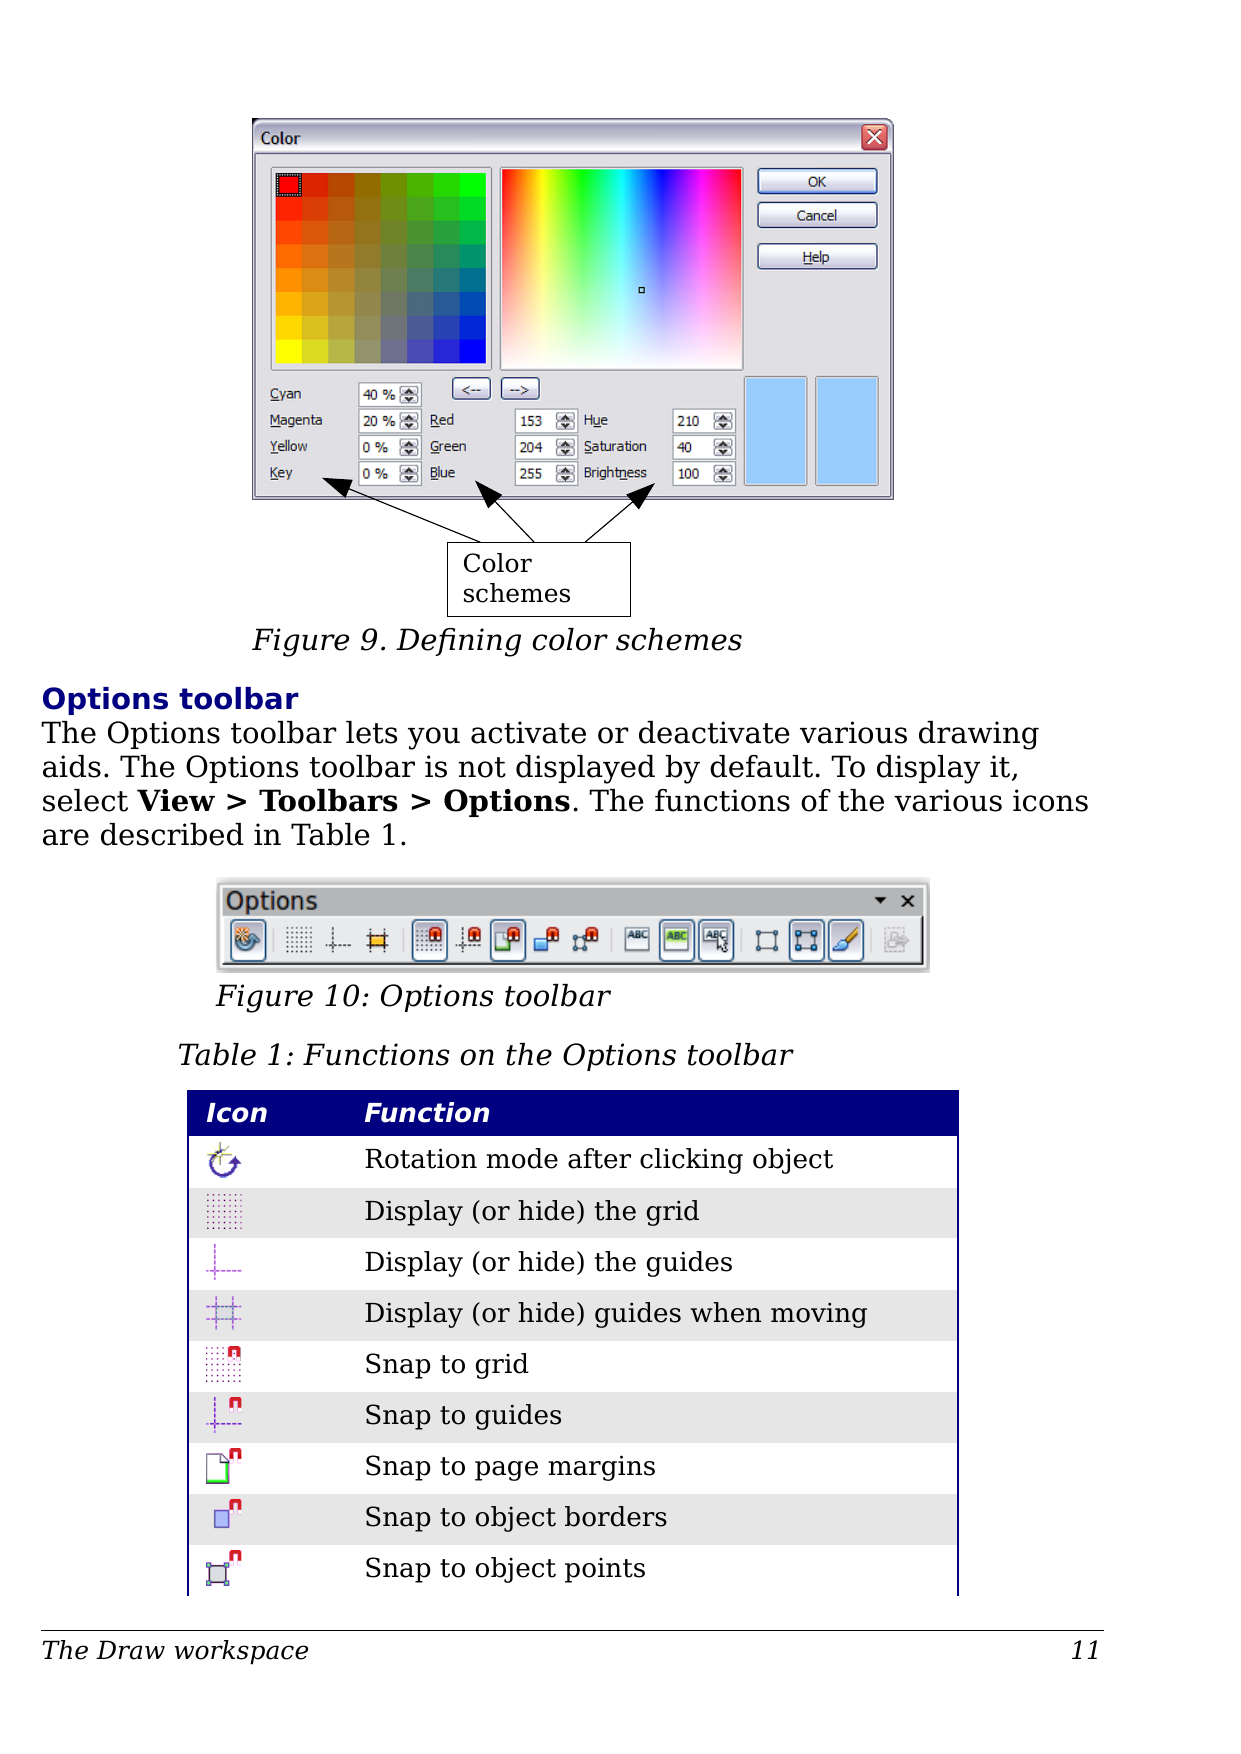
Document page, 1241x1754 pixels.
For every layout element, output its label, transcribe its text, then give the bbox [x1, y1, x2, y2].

table_cell Snap to object points [346, 1545, 957, 1596]
table_cell [189, 1290, 346, 1341]
picture [206, 1244, 242, 1280]
table_cell Snap to grid [346, 1341, 957, 1392]
text Figure 9. Defining color schemes [252, 623, 893, 657]
picture [206, 1193, 242, 1229]
picture [206, 1397, 242, 1433]
text Table 1: Functions on the Options toolbar [177, 1038, 1104, 1072]
table_cell [189, 1136, 346, 1187]
picture [206, 1346, 242, 1382]
table_cell [189, 1545, 346, 1596]
text Figure 10: Options toolbar [216, 979, 930, 1013]
table_cell [189, 1341, 346, 1392]
table_cell Rotation mode after clicking object [346, 1136, 957, 1187]
picture [206, 1142, 242, 1178]
picture [206, 1499, 242, 1535]
text The Options toolbar lets you activate or deactivate various drawing aids. The Options toolbar is not displayed by default. To display it, select View > Toolbars > Options. The functions of the various icons are described in Table 1. [41, 716, 1104, 852]
table_cell [189, 1188, 346, 1238]
table_cell Snap to page margins [346, 1443, 957, 1494]
table_cell Snap to object borders [346, 1494, 957, 1545]
picture [215, 877, 930, 973]
table_header Function [346, 1093, 957, 1134]
table_header Icon [189, 1093, 346, 1134]
table_cell Snap to guides [346, 1392, 957, 1443]
picture [252, 118, 894, 500]
picture [206, 1295, 242, 1331]
table_cell Display (or hide) guides when moving [346, 1290, 957, 1341]
table_cell [189, 1494, 346, 1545]
table_cell [189, 1443, 346, 1494]
picture [206, 1550, 242, 1586]
picture [206, 1448, 242, 1484]
table_cell Display (or hide) the guides [346, 1239, 957, 1289]
table_cell [189, 1392, 346, 1443]
table_cell Display (or hide) the grid [346, 1188, 957, 1238]
text Options toolbar [41, 682, 1104, 716]
table_cell [189, 1239, 346, 1289]
